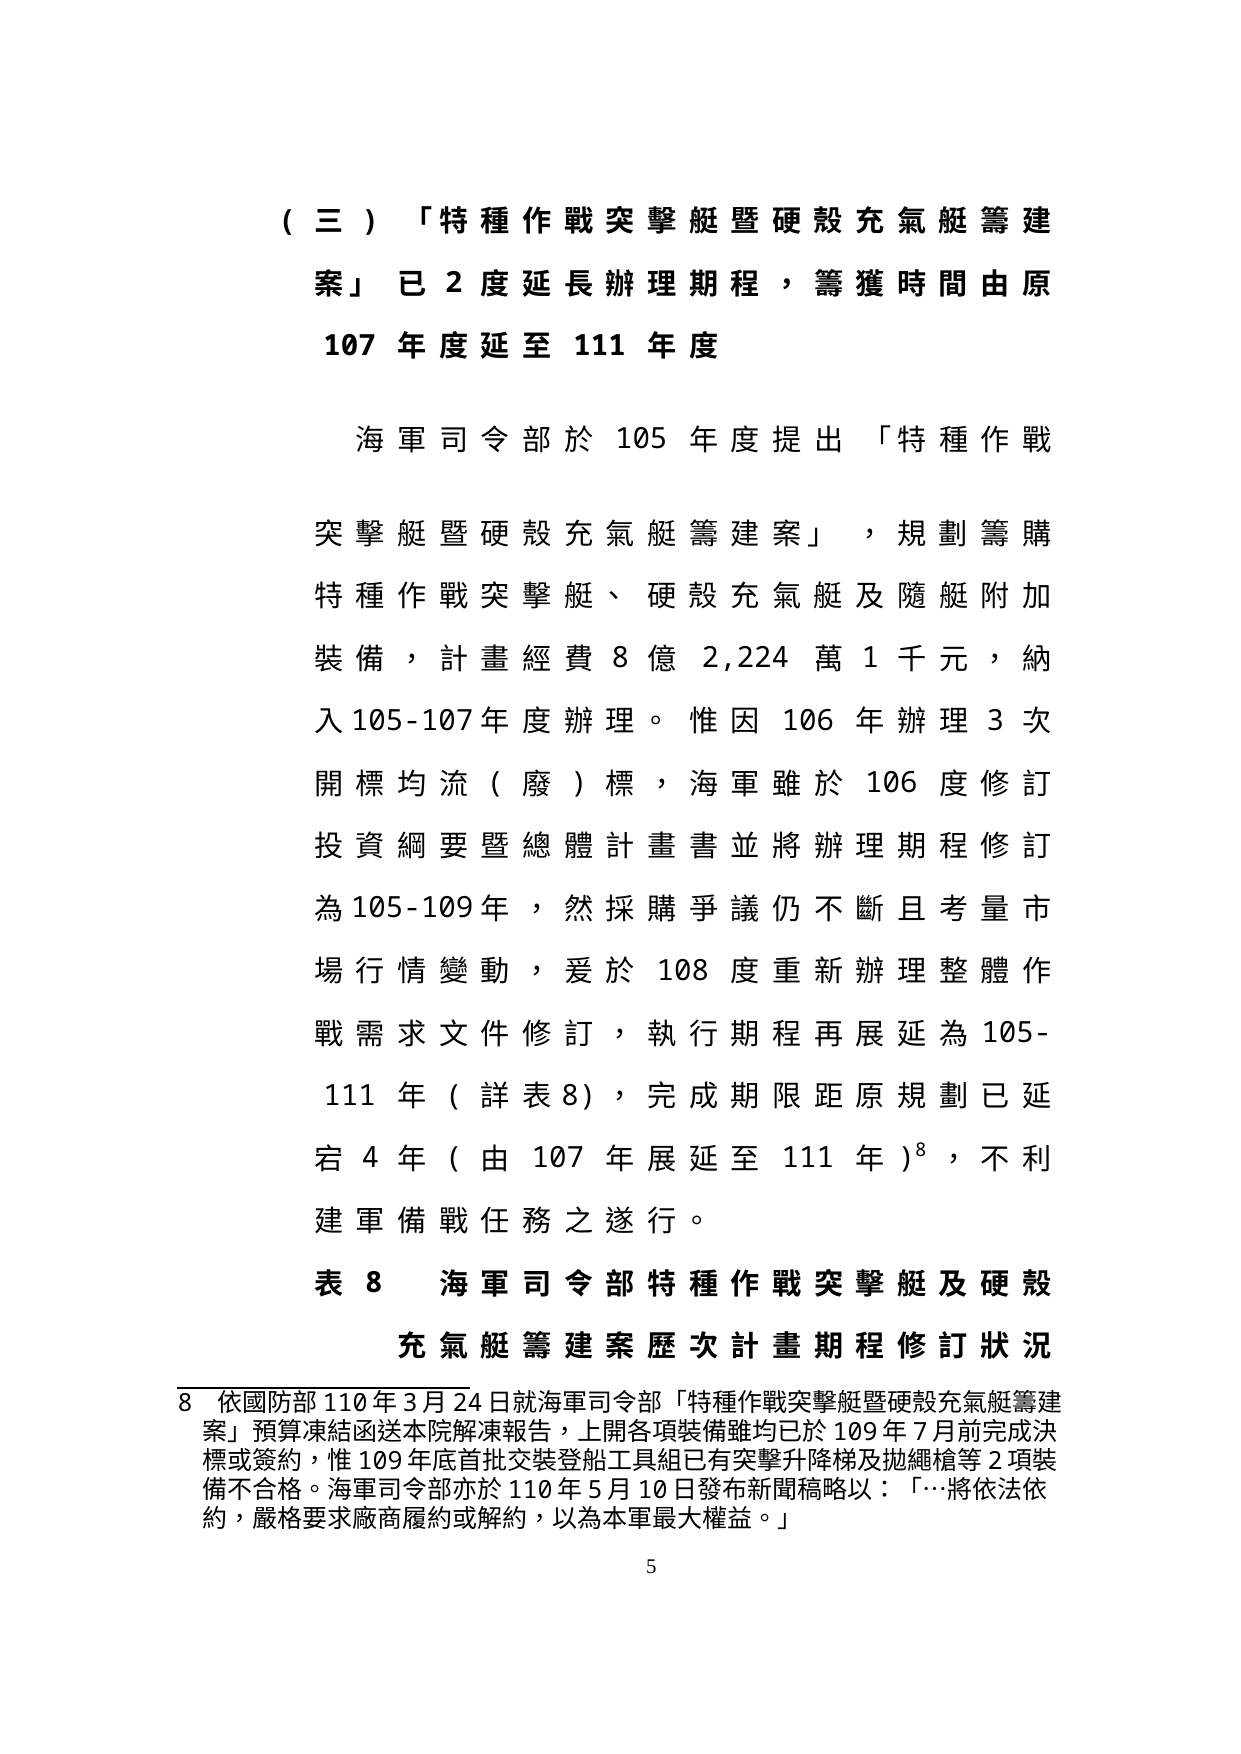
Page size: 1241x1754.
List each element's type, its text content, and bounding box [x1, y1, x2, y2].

text 海軍司令部於105年度提出「特種作戰突擊艇暨硬殼充氣艇籌建案」，規劃籌購特種作戰突擊艇、硬殼充氣艇及隨艇附加裝備，計畫經費8億2,224萬1千元，納入105-107年度辦理。惟因106年辦理3次開標均流(廢)標，海軍雖於106度修訂投資綱要暨總體計畫書並將辦理期程修訂為105-109年，然採購爭議仍不斷且考量市場行情變動，爰於108度重新辦理整體作戰需求文件修訂，執行期程再展延為105-111年(詳表8)，完成期限距原規劃已延宕4年(由107年展延至111年)，不利建軍備戰任務之遂行。 [271, 365, 1058, 1240]
text 依國防部110年3月24日就海軍司令部「特種作戰突擊艇暨硬殼充氣艇籌建案」預算凍結函送本院解凍報告，上開各項裝備雖均已於109年7月前完成決標或簽約，惟109年底首批交裝登船工具組已有突擊升降梯及拋繩槍等2項裝備不合格。海軍司令部亦於110年5月10日發布新聞稿略以：「…將依法依約，嚴格要求廠商履約或解約，以為本軍最大權益。」 [177, 1388, 1063, 1534]
text 表8 海軍司令部特種作戰突擊艇及硬殼充氣艇籌建案歷次計畫期程修訂狀況 [249, 1240, 1058, 1365]
text (三)「特種作戰突擊艇暨硬殼充氣艇籌建案」已2度延長辦理期程，籌獲時間由原107年度延至111年度 [242, 177, 1058, 365]
